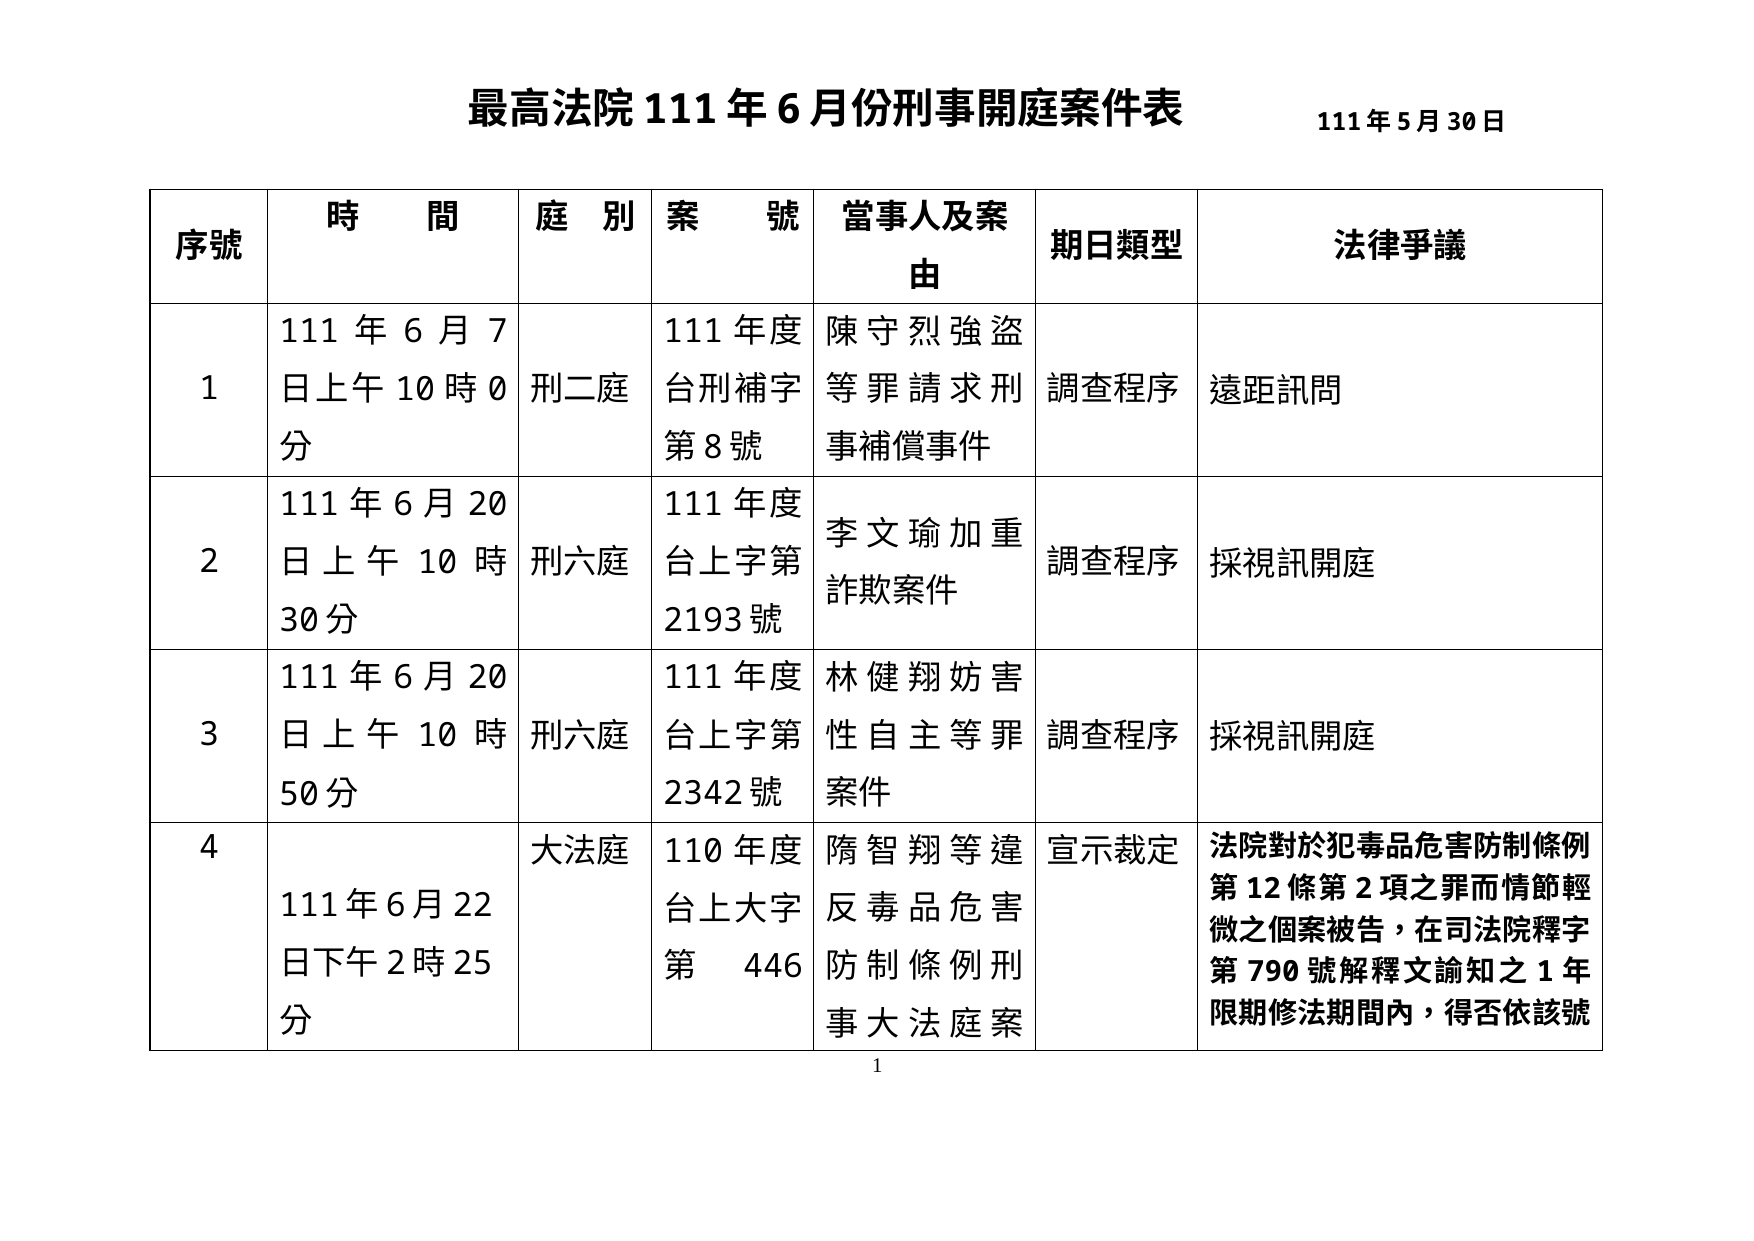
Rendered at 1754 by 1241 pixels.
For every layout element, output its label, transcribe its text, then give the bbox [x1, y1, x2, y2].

table_cell 2 [151, 477, 267, 649]
table_cell 111年6月7日上午10時0分 [268, 304, 518, 476]
table_cell 調查程序 [1036, 650, 1197, 822]
table_cell 111年6月20日上午10時30分 [268, 477, 518, 649]
table_cell 李文瑜加重詐欺案件 [814, 477, 1035, 649]
table_cell 刑六庭 [519, 650, 651, 822]
table_cell 111年度台上字第2193號 [652, 477, 813, 649]
table_cell 採視訊開庭 [1198, 650, 1602, 822]
table_cell 陳守烈強盜等罪請求刑事補償事件 [814, 304, 1035, 476]
table_cell 大法庭 [519, 823, 651, 1050]
table_cell 111年6月20日上午10時50分 [268, 650, 518, 822]
table_cell 法院對於犯毒品危害防制條例第12條第2項之罪而情節輕微之個案被告，在司法院釋字第790號解釋文諭知之1年限期修法期間內，得否依該號 [1198, 823, 1602, 1050]
table_cell 採視訊開庭 [1198, 477, 1602, 649]
table_header 時 間 [268, 190, 518, 303]
text 111年5月30日 [1316, 102, 1550, 138]
table_header 當事人及案由 [814, 190, 1035, 303]
table_cell 調查程序 [1036, 477, 1197, 649]
table_header 序號 [151, 190, 267, 303]
table_header 期日類型 [1036, 190, 1197, 303]
text 最高法院111年6月份刑事開庭案件表 [150, 75, 1604, 161]
table_cell 調查程序 [1036, 304, 1197, 476]
table_cell 110年度台上大字第446 [652, 823, 813, 1050]
table_cell 隋智翔等違反毒品危害防制條例刑事大法庭案 [814, 823, 1035, 1050]
table_cell 3 [151, 650, 267, 822]
table_cell 刑二庭 [519, 304, 651, 476]
table_cell 111年6月22日下午2時25分 [268, 823, 518, 1050]
table_cell 林健翔妨害性自主等罪案件 [814, 650, 1035, 822]
table_cell 刑六庭 [519, 477, 651, 649]
table_cell 4 [151, 823, 267, 1050]
table_cell 1 [151, 304, 267, 476]
table_cell 宣示裁定 [1036, 823, 1197, 1050]
table_header 庭 別 [519, 190, 651, 303]
table_header 案 號 [652, 190, 813, 303]
table_header 法律爭議 [1198, 190, 1602, 303]
table_cell 111年度台上字第2342號 [652, 650, 813, 822]
table_cell 111年度台刑補字第8號 [652, 304, 813, 476]
table_cell 遠距訊問 [1198, 304, 1602, 476]
